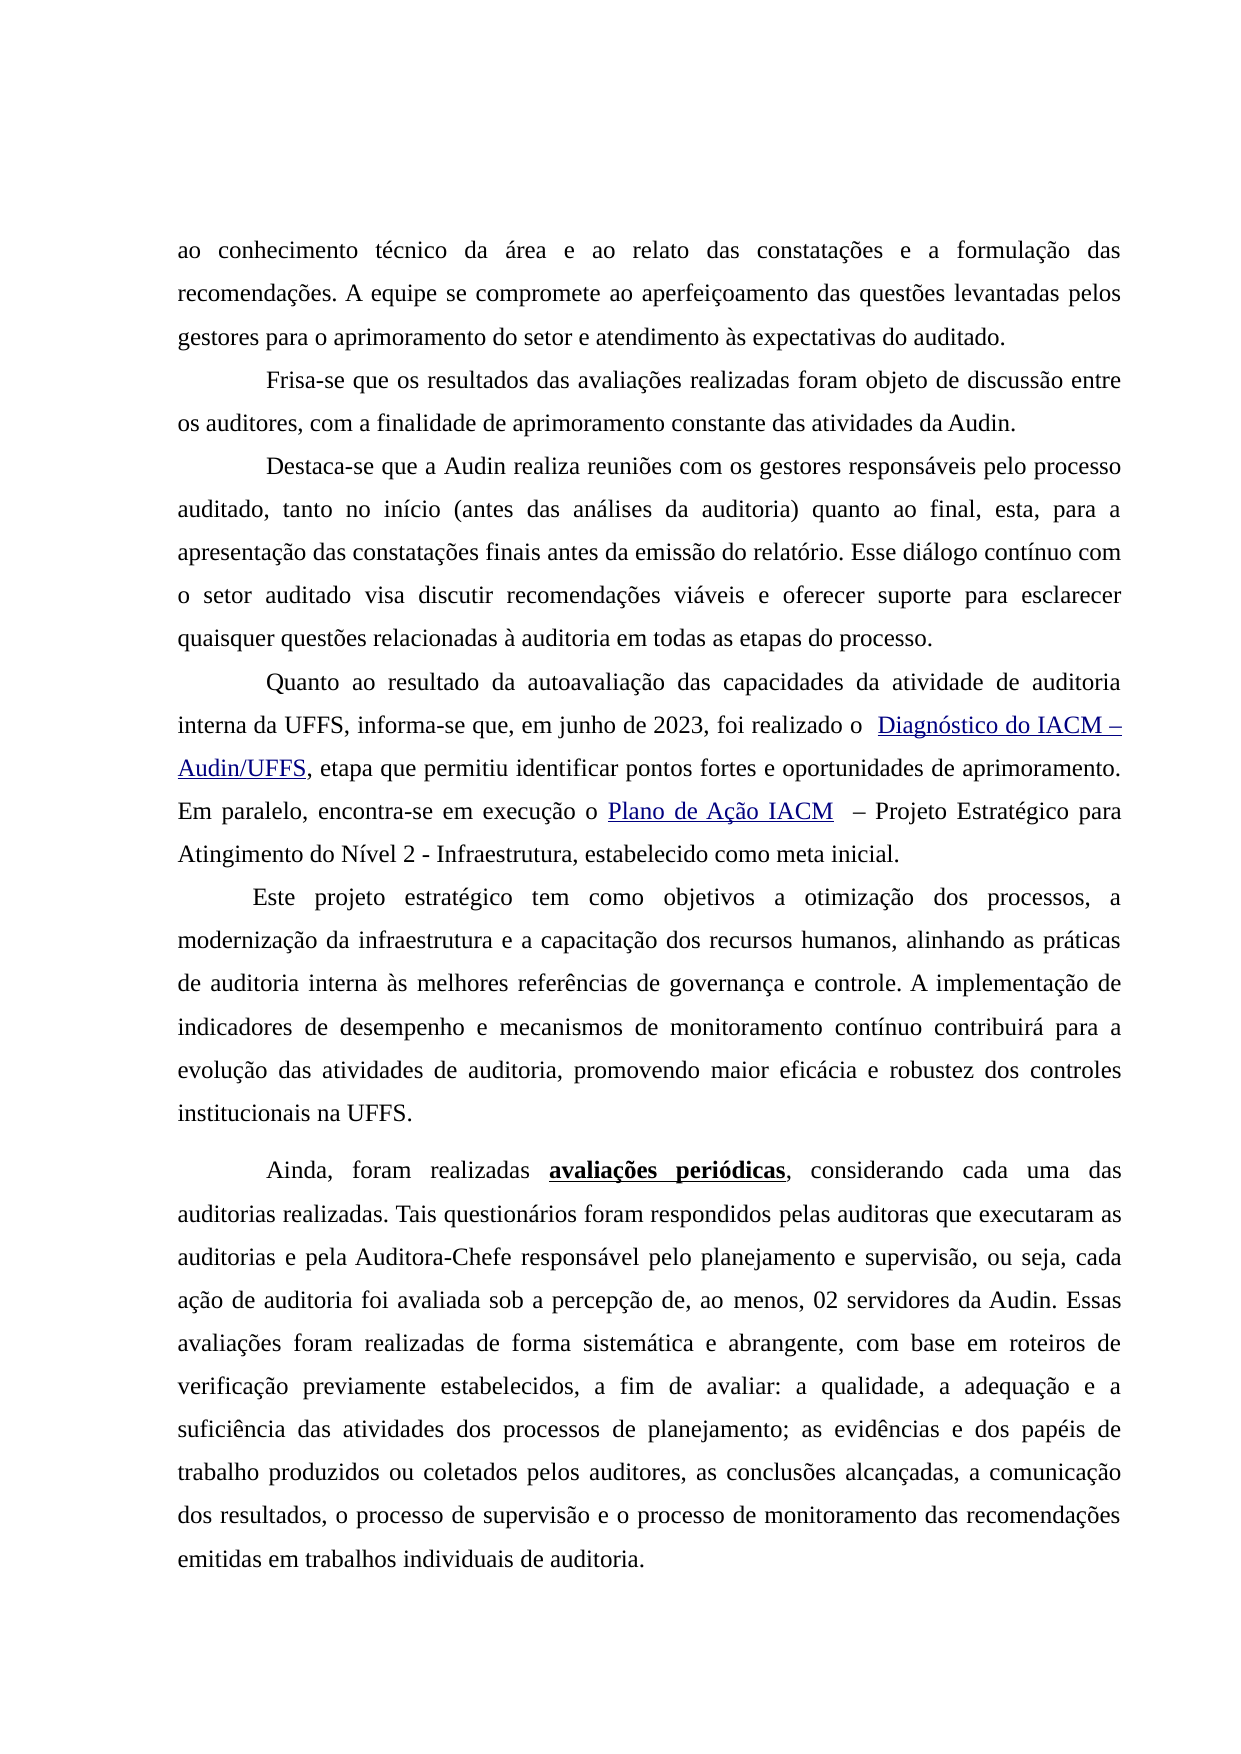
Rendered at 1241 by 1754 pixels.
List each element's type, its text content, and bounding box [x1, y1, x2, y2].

text Ainda, foram realizadas avaliações periódicas, considerando cada uma das auditorias realizadas. Tais questionários foram respondidos pelas auditoras que executaram as auditorias e pela Auditora-Chefe responsável pelo planejamento e supervisão, ou seja, cada ação de auditoria foi avaliada sob a percepção de, ao menos, 02 servidores da Audin. Essas avaliações foram realizadas de forma sistemática e abrangente, com base em roteiros de verificação previamente estabelecidos, a fim de avaliar: a qualidade, a adequação e a suficiência das atividades dos processos de planejamento; as evidências e dos papéis de trabalho produzidos ou coletados pelos auditores, as conclusões alcançadas, a comunicação dos resultados, o processo de supervisão e o processo de monitoramento das recomendações emitidas em trabalhos individuais de auditoria. [177, 1156, 1122, 1572]
text ao conhecimento técnico da área e ao relato das constatações e a formulação das recomendações. A equipe se compromete ao aperfeiçoamento das questões levantadas pelos gestores para o aprimoramento do setor e atendimento às expectativas do auditado. [177, 235, 1122, 350]
text Frisa-se que os resultados das avaliações realizadas foram objeto de discussão entre os auditores, com a finalidade de aprimoramento constante das atividades da Audin. [177, 365, 1122, 437]
text Destaca-se que a Audin realiza reuniões com os gestores responsáveis pelo processo auditado, tanto no início (antes das análises da auditoria) quanto ao final, esta, para a apresentação das constatações finais antes da emissão do relatório. Esse diálogo contínuo com o setor auditado visa discutir recomendações viáveis e oferecer suporte para esclarecer quaisquer questões relacionadas à auditoria em todas as etapas do processo. [177, 451, 1122, 652]
text Quanto ao resultado da autoavaliação das capacidades da atividade de auditoria interna da UFFS, informa-se que, em junho de 2023, foi realizado o Diagnóstico do IACM – Audin/UFFS, etapa que permitiu identificar pontos fortes e oportunidades de aprimoramento. Em paralelo, encontra-se em execução o Plano de Ação IACM – Projeto Estratégico para Atingimento do Nível 2 - Infraestrutura, estabelecido como meta inicial. [177, 667, 1122, 868]
text Este projeto estratégico tem como objetivos a otimização dos processos, a modernização da infraestrutura e a capacitação dos recursos humanos, alinhando as práticas de auditoria interna às melhores referências de governança e controle. A implementação de indicadores de desempenho e mecanismos de monitoramento contínuo contribuirá para a evolução das atividades de auditoria, promovendo maior eficácia e robustez dos controles institucionais na UFFS. [177, 882, 1122, 1127]
